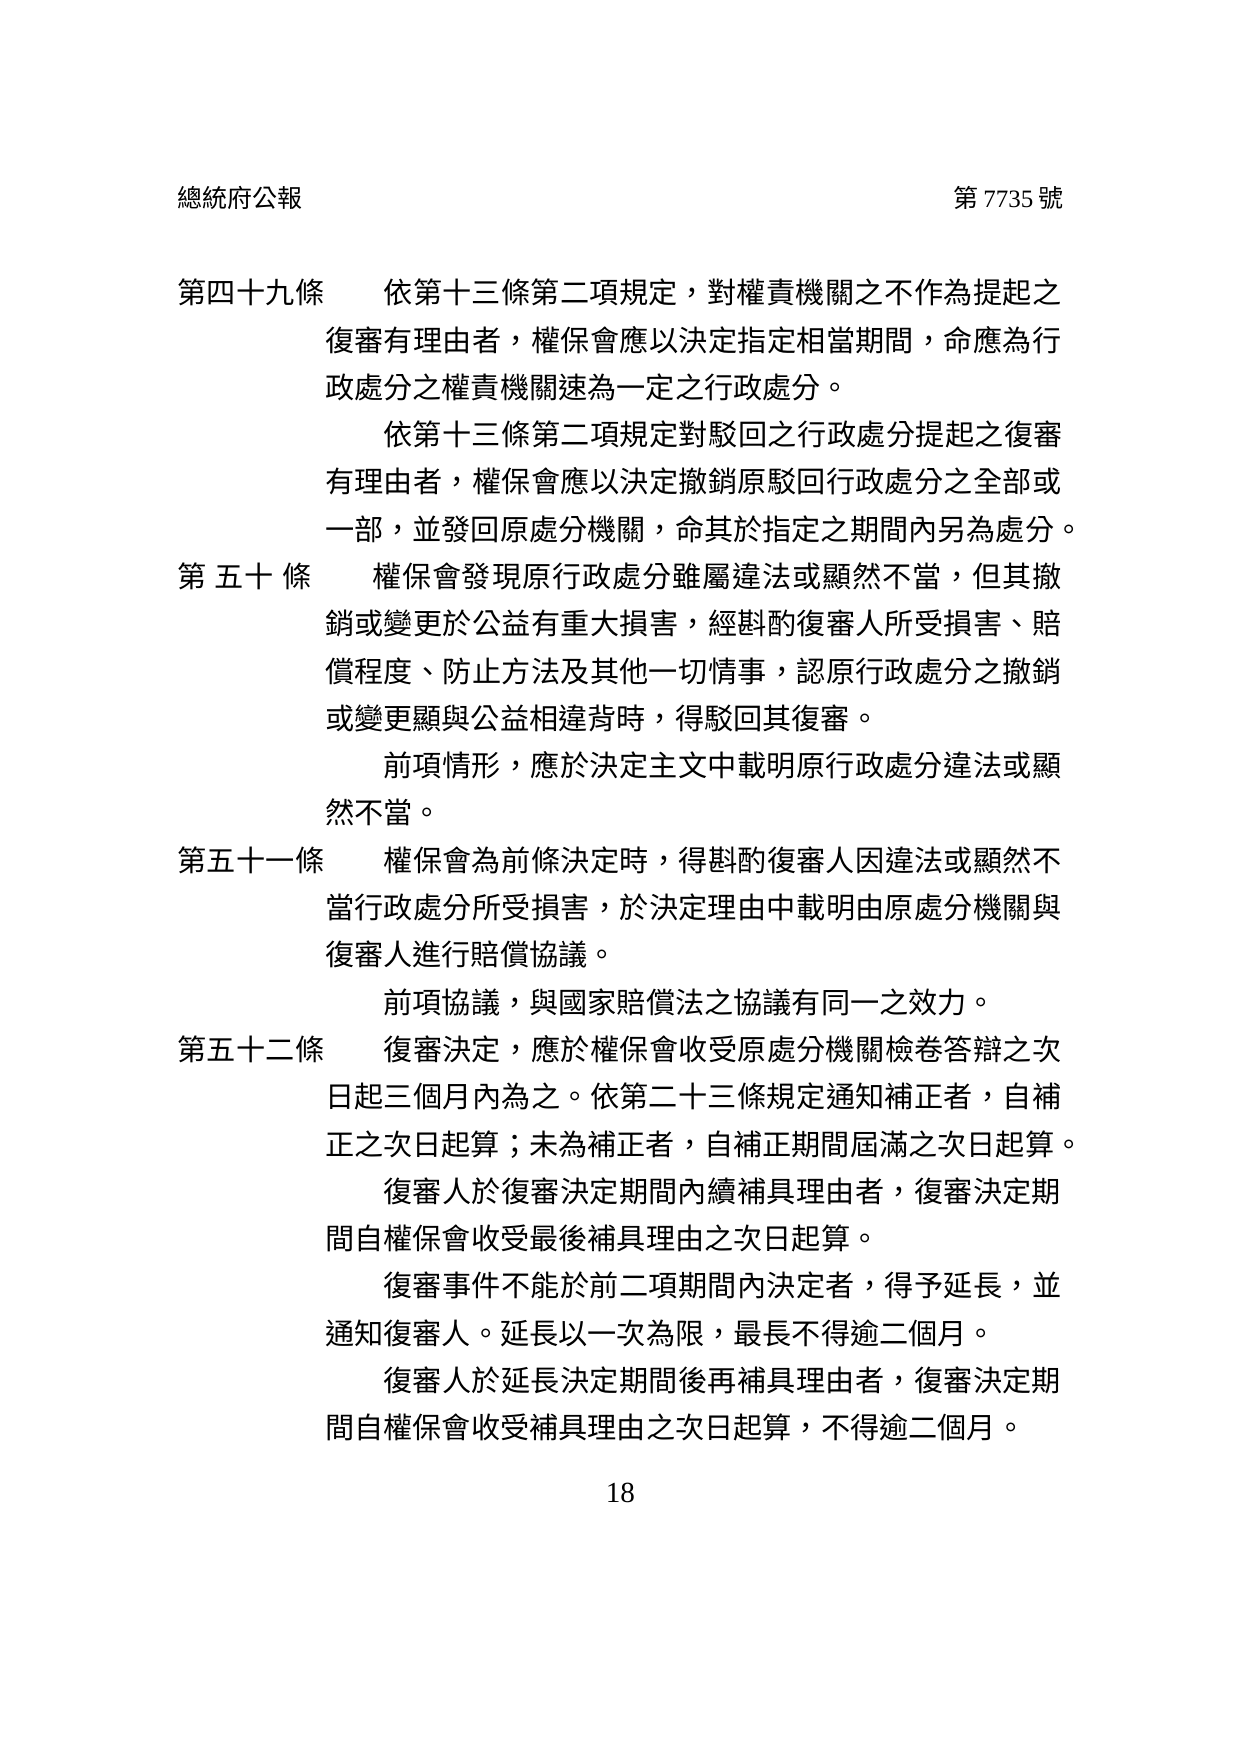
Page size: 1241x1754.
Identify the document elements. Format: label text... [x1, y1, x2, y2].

text 第四十九條 依第十三條第二項規定，對權責機關之不作為提起之復審有理由者，權保會應以決定指定相當期間，命應為行政處分之權責機關速為一定之行政處分。 [177, 266, 1063, 408]
text 復審人於復審決定期間內續補具理由者，復審決定期間自權保會收受最後補具理由之次日起算。 [325, 1164, 1063, 1259]
text 第五十二條 復審決定，應於權保會收受原處分機關檢卷答辯之次日起三個月內為之。依第二十三條規定通知補正者，自補正之次日起算；未為補正者，自補正期間屆滿之次日起算。 [177, 1022, 1063, 1164]
text 第 五十 條 權保會發現原行政處分雖屬違法或顯然不當，但其撤銷或變更於公益有重大損害，經斟酌復審人所受損害、賠償程度、防止方法及其他一切情事，認原行政處分之撤銷或變更顯與公益相違背時，得駁回其復審。 [177, 549, 1063, 739]
text 前項情形，應於決定主文中載明原行政處分違法或顯然不當。 [325, 739, 1063, 833]
text 依第十三條第二項規定對駁回之行政處分提起之復審有理由者，權保會應以決定撤銷原駁回行政處分之全部或一部，並發回原處分機關，命其於指定之期間內另為處分。 [325, 408, 1063, 549]
text 復審事件不能於前二項期間內決定者，得予延長，並通知復審人。延長以一次為限，最長不得逾二個月。 [325, 1259, 1063, 1353]
text 前項協議，與國家賠償法之協議有同一之效力。 [325, 975, 1063, 1022]
text 第五十一條 權保會為前條決定時，得斟酌復審人因違法或顯然不當行政處分所受損害，於決定理由中載明由原處分機關與復審人進行賠償協議。 [177, 833, 1063, 975]
text 復審人於延長決定期間後再補具理由者，復審決定期間自權保會收受補具理由之次日起算，不得逾二個月。 [325, 1353, 1063, 1448]
